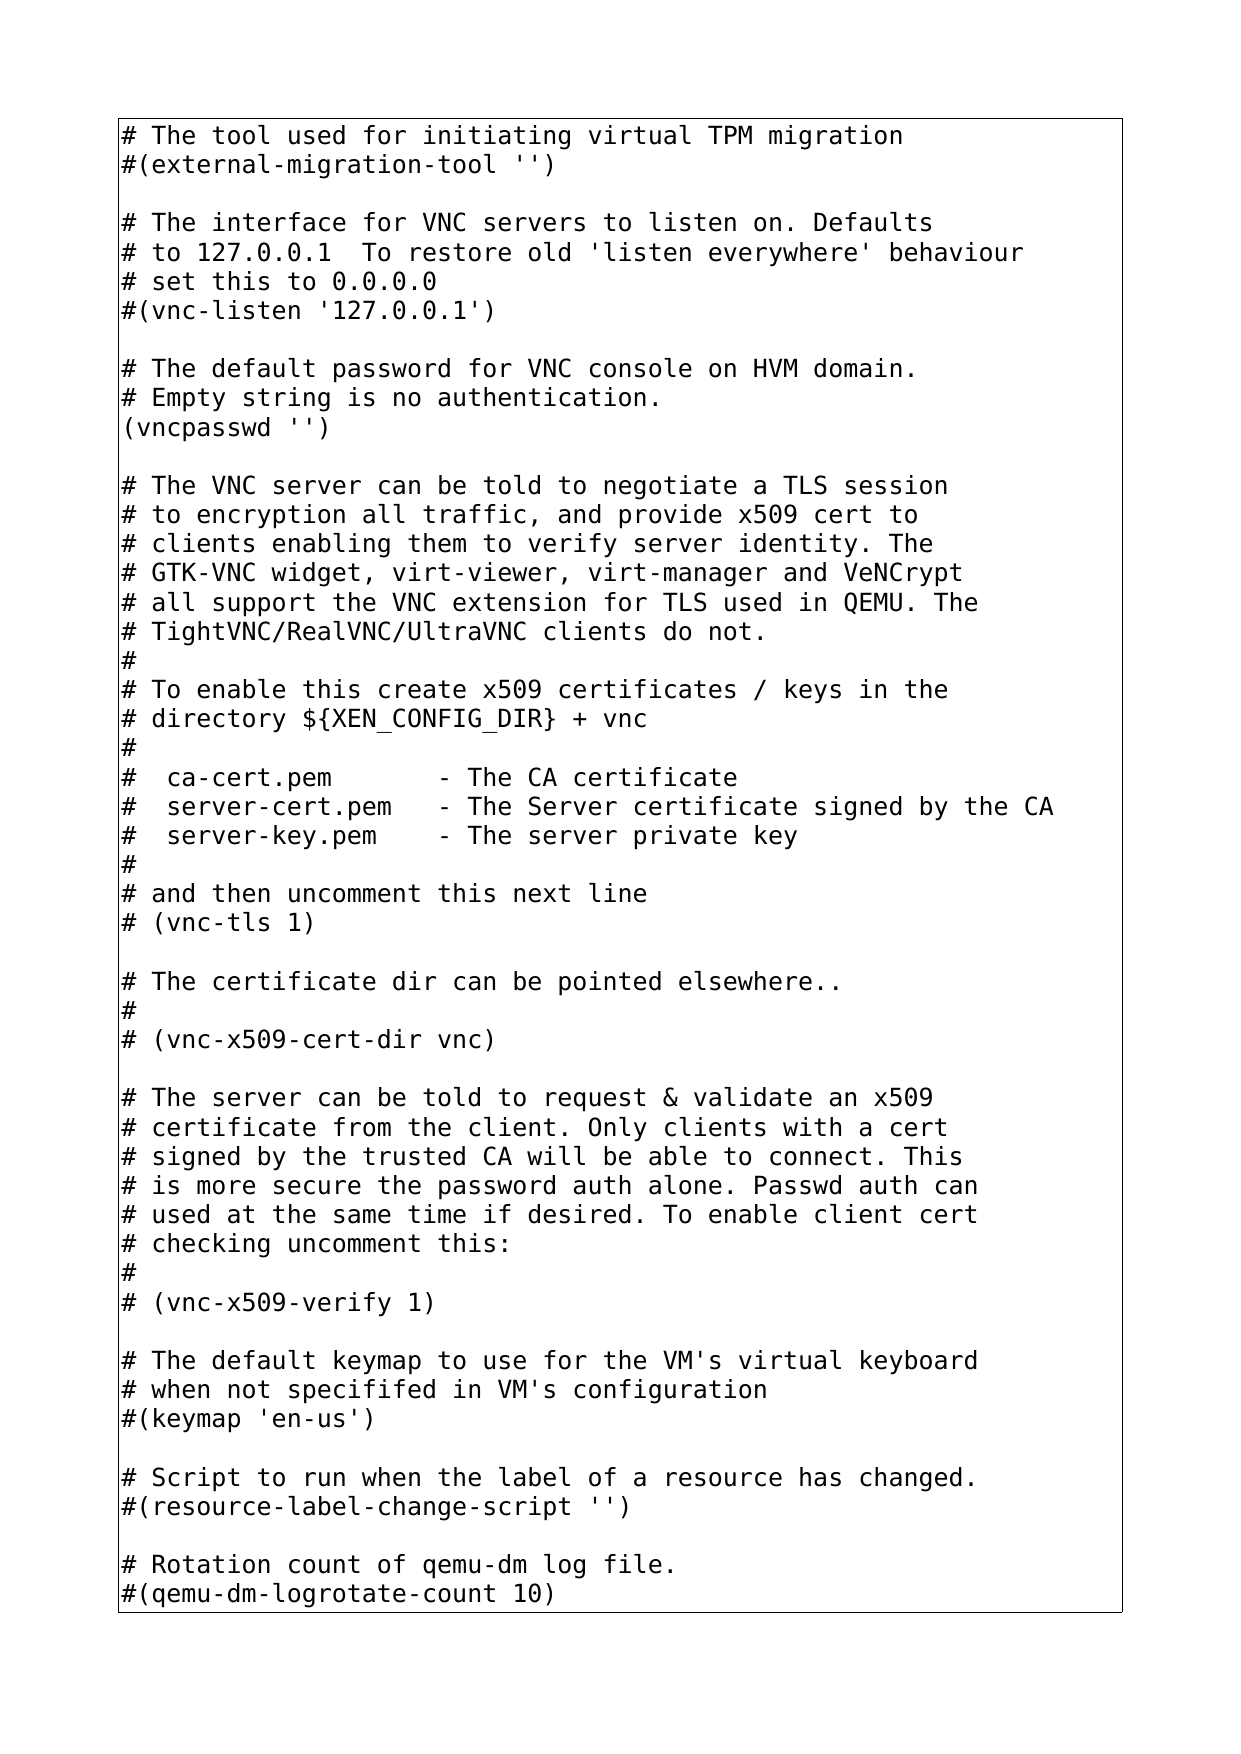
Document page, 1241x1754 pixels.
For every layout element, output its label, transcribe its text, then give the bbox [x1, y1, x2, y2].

table_header # The tool used for initiating virtual TPM migration #(external-migration-tool '') # The interface for VNC servers to listen on. Defaults # to 127.0.0.1 To restore old 'listen everywhere' behaviour # set this to 0.0.0.0 #(vnc-listen '127.0.0.1') # The default password for VNC console on HVM domain. # Empty string is no authentication. (vncpasswd '') # The VNC server can be told to negotiate a TLS session # to encryption all traffic, and provide x509 cert to # clients enabling them to verify server identity. The # GTK-VNC widget, virt-viewer, virt-manager and VeNCrypt # all support the VNC extension for TLS used in QEMU. The # TightVNC/RealVNC/UltraVNC clients do not. # # To enable this create x509 certificates / keys in the # directory ${XEN_CONFIG_DIR} + vnc # # ca-cert.pem - The CA certificate # server-cert.pem - The Server certificate signed by the CA # server-key.pem - The server private key # # and then uncomment this next line # (vnc-tls 1) # The certificate dir can be pointed elsewhere.. # # (vnc-x509-cert-dir vnc) # The server can be told to request & validate an x509 # certificate from the client. Only clients with a cert # signed by the trusted CA will be able to connect. This # is more secure the password auth alone. Passwd auth can # used at the same time if desired. To enable client cert # checking uncomment this: # # (vnc-x509-verify 1) # The default keymap to use for the VM's virtual keyboard # when not specififed in VM's configuration #(keymap 'en-us') # Script to run when the label of a resource has changed. #(resource-label-change-script '') # Rotation count of qemu-dm log file. #(qemu-dm-logrotate-count 10) [119, 119, 1122, 1612]
